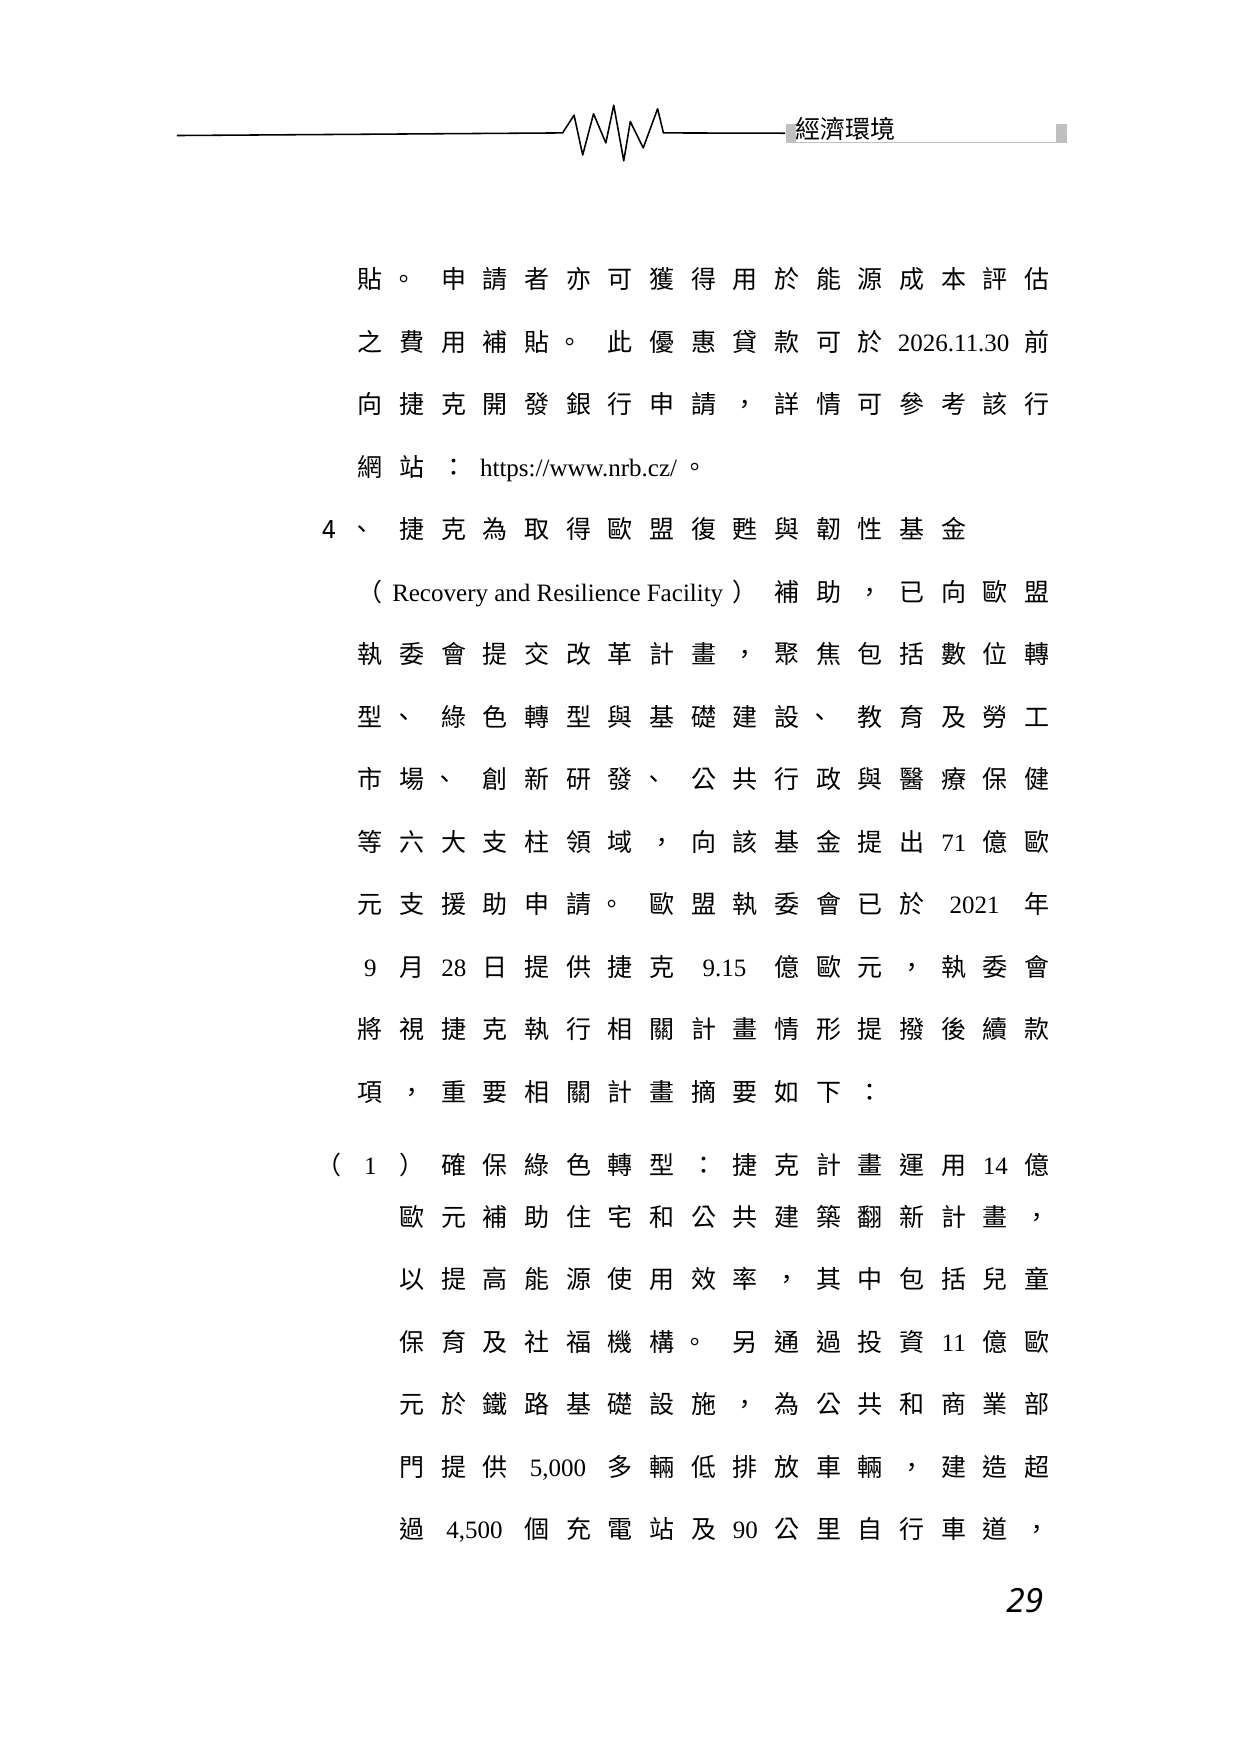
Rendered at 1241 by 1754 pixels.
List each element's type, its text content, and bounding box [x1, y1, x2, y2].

text 貼。申請者亦可獲得用於能源成本評估之費用補貼。此優惠貸款可於2026.11.30前向捷克開發銀行申請，詳情可參考該行網站：https://www.nrb.cz/。 [281, 236, 1058, 486]
text （1）確保綠色轉型：捷克計畫運用14億歐元補助住宅和公共建築翻新計畫，以提高能源使用效率，其中包括兒童保育及社福機構。另通過投資11億歐元於鐵路基礎設施，為公共和商業部門提供5,000多輛低排放車輛，建造超過4,500個充電站及90公里自行車道， [306, 1111, 1058, 1549]
text 4、捷克為取得歐盟復甦與韌性基金（Recovery and Resilience Facility）補助，已向歐盟執委會提交改革計畫，聚焦包括數位轉型、綠色轉型與基礎建設、教育及勞工市場、創新研發、公共行政與醫療保健等六大支柱領域，向該基金提出71億歐元支援助申請。歐盟執委會已於2021年9月28日提供捷克9.15億歐元，執委會將視捷克執行相關計畫情形提撥後續款項，重要相關計畫摘要如下： [281, 486, 1058, 1111]
